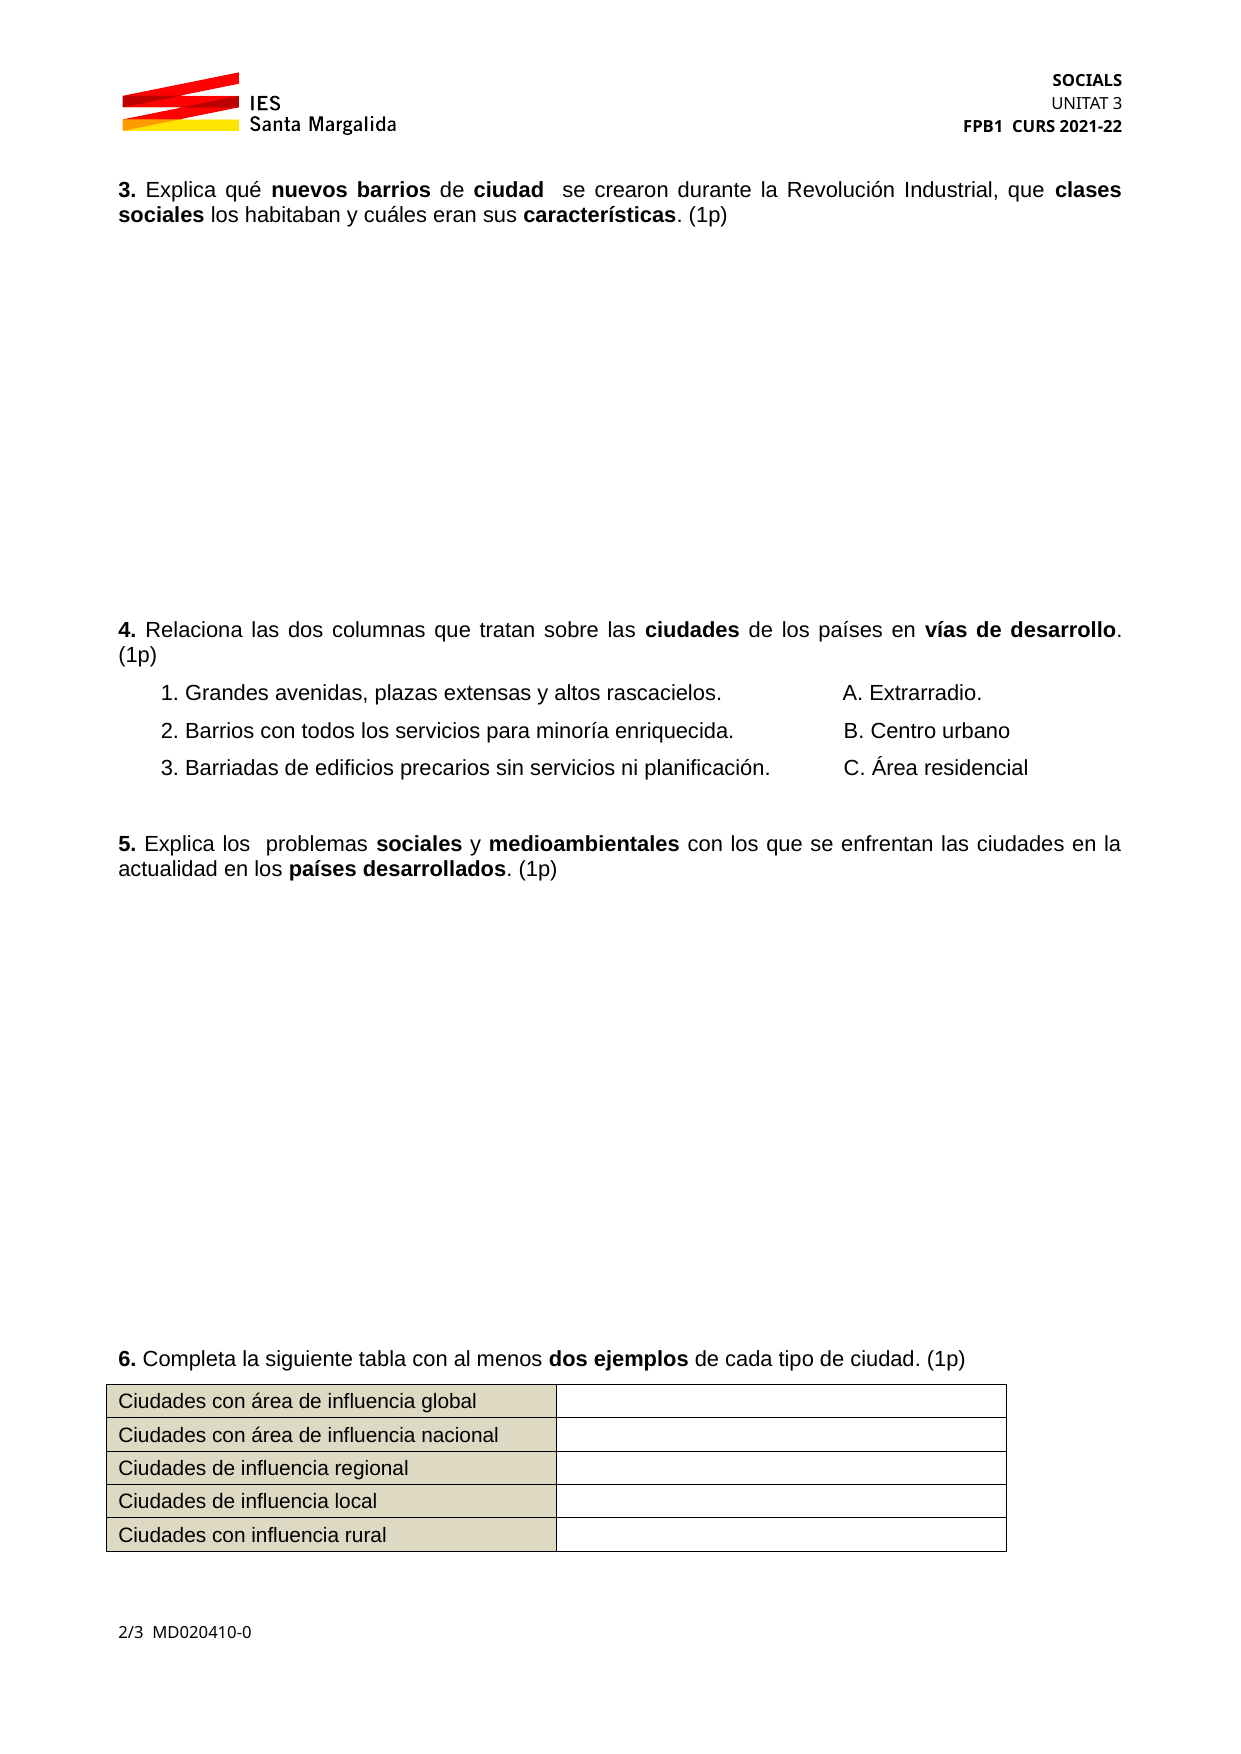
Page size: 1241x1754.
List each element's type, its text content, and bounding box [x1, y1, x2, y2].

text 3. Barriadas de edificios precarios sin servicios ni planificación. C. Área residencial [118, 755, 1122, 781]
table_cell Ciudades con área de influencia nacional [107, 1418, 556, 1451]
table_cell Ciudades con influencia rural [107, 1518, 556, 1551]
text 4. Relaciona las dos columnas que tratan sobre las ciudades de los países en vías de desarrollo. (1p) [118, 617, 1122, 667]
table_cell Ciudades de influencia regional [107, 1452, 556, 1484]
text 1. Grandes avenidas, plazas extensas y altos rascacielos. A. Extrarradio. [118, 680, 1122, 705]
table_cell [557, 1452, 1006, 1484]
table_header [557, 1385, 1006, 1417]
text 6. Completa la siguiente tabla con al menos dos ejemplos de cada tipo de ciudad. (1p) [118, 1346, 1122, 1371]
table_cell [557, 1485, 1006, 1517]
table_cell [557, 1418, 1006, 1451]
text 5. Explica los problemas sociales y medioambientales con los que se enfrentan las ciudades en la actualidad en los países desarrollados. (1p) [118, 831, 1122, 881]
text 3. Explica qué nuevos barrios de ciudad se crearon durante la Revolución Industrial, que clases sociales los habitaban y cuáles eran sus características. (1p) [118, 177, 1122, 227]
table_cell Ciudades de influencia local [107, 1485, 556, 1517]
picture [122, 72, 396, 135]
text 2. Barrios con todos los servicios para minoría enriquecida. B. Centro urbano [118, 718, 1122, 743]
table_cell [557, 1518, 1006, 1551]
table_header Ciudades con área de influencia global [107, 1385, 556, 1417]
